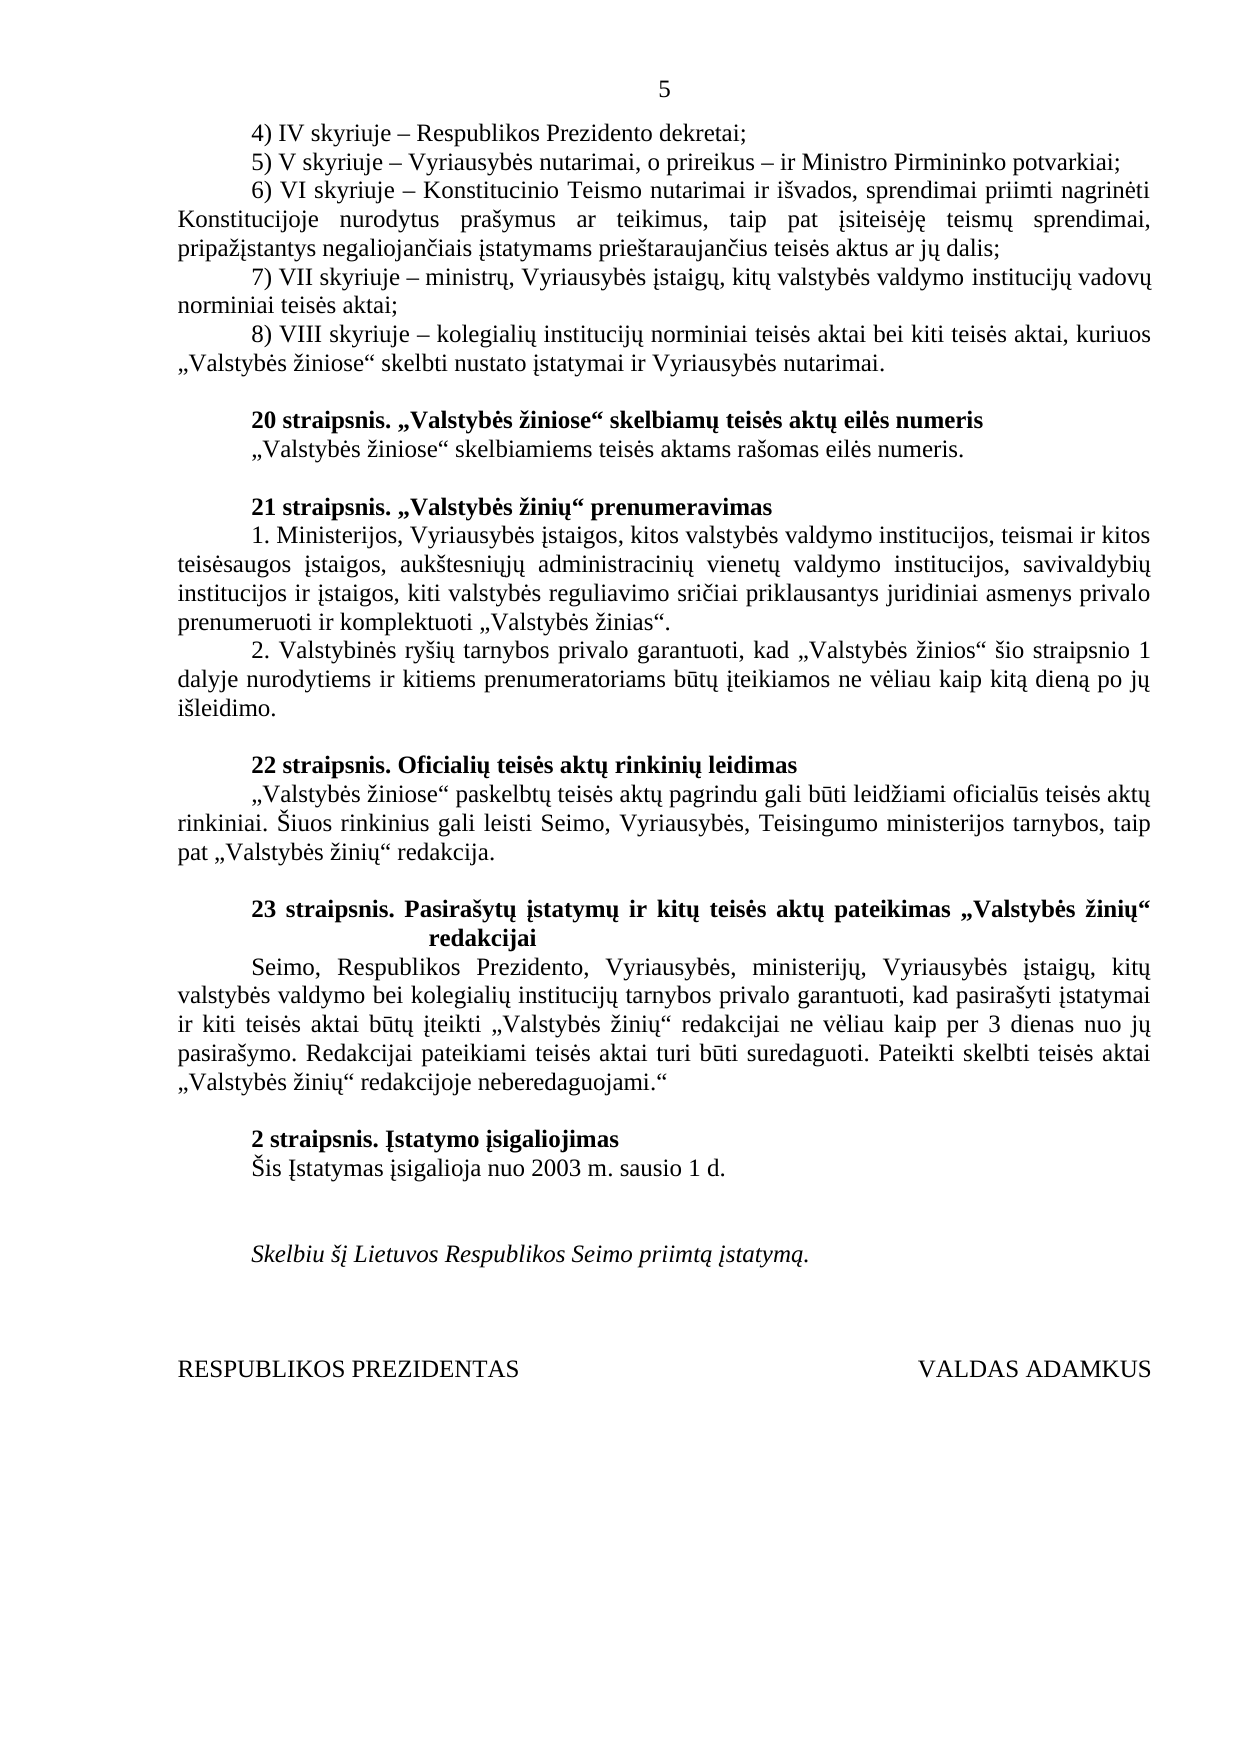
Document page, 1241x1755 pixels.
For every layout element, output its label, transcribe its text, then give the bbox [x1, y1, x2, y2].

text „Valstybės žiniose“ paskelbtų teisės aktų pagrindu gali būti leidžiami oficialūs teisės aktų rinkiniai. Šiuos rinkinius gali leisti Seimo, Vyriausybės, Teisingumo ministerijos tarnybos, taip pat „Valstybės žinių“ redakcija. [177, 779, 1152, 866]
text 7) VII skyriuje – ministrų, Vyriausybės įstaigų, kitų valstybės valdymo institucijų vadovų norminiai teisės aktai; [177, 262, 1152, 319]
text 4) IV skyriuje – Respublikos Prezidento dekretai; [177, 118, 1152, 147]
text 22 straipsnis. Oficialių teisės aktų rinkinių leidimas [177, 751, 1152, 779]
text Skelbiu šį Lietuvos Respublikos Seimo priimtą įstatymą. [177, 1239, 1152, 1268]
text RESPUBLIKOS PREZIDENTAS VALDAS ADAMKUS [177, 1354, 1152, 1383]
text 8) VIII skyriuje – kolegialių institucijų norminiai teisės aktai bei kiti teisės aktai, kuriuos „Valstybės žiniose“ skelbti nustato įstatymai ir Vyriausybės nutarimai. [177, 319, 1152, 377]
text 6) VI skyriuje – Konstitucinio Teismo nutarimai ir išvados, sprendimai priimti nagrinėti Konstitucijoje nurodytus prašymus ar teikimus, taip pat įsiteisėję teismų sprendimai, pripažįstantys negaliojančiais įstatymams prieštaraujančius teisės aktus ar jų dalis; [177, 176, 1152, 262]
text 1. Ministerijos, Vyriausybės įstaigos, kitos valstybės valdymo institucijos, teismai ir kitos teisėsaugos įstaigos, aukštesniųjų administracinių vienetų valdymo institucijos, savivaldybių institucijos ir įstaigos, kiti valstybės reguliavimo sričiai priklausantys juridiniai asmenys privalo prenumeruoti ir komplektuoti „Valstybės žinias“. [177, 521, 1152, 636]
text 21 straipsnis. „Valstybės žinių“ prenumeravimas [177, 492, 1152, 521]
text 2. Valstybinės ryšių tarnybos privalo garantuoti, kad „Valstybės žinios“ šio straipsnio 1 dalyje nurodytiems ir kitiems prenumeratoriams būtų įteikiamos ne vėliau kaip kitą dieną po jų išleidimo. [177, 636, 1152, 722]
text 20 straipsnis. „Valstybės žiniose“ skelbiamų teisės aktų eilės numeris [177, 406, 1152, 434]
text 5) V skyriuje – Vyriausybės nutarimai, o prireikus – ir Ministro Pirmininko potvarkiai; [177, 147, 1152, 176]
text Seimo, Respublikos Prezidento, Vyriausybės, ministerijų, Vyriausybės įstaigų, kitų valstybės valdymo bei kolegialių institucijų tarnybos privalo garantuoti, kad pasirašyti įstatymai ir kiti teisės aktai būtų įteikti „Valstybės žinių“ redakcijai ne vėliau kaip per 3 dienas nuo jų pasirašymo. Redakcijai pateikiami teisės aktai turi būti suredaguoti. Pateikti skelbti teisės aktai „Valstybės žinių“ redakcijoje neberedaguojami.“ [177, 952, 1152, 1096]
text Šis Įstatymas įsigalioja nuo 2003 m. sausio 1 d. [177, 1153, 1152, 1182]
text „Valstybės žiniose“ skelbiamiems teisės aktams rašomas eilės numeris. [177, 434, 1152, 463]
text 2 straipsnis. Įstatymo įsigaliojimas [177, 1124, 1152, 1153]
text 23 straipsnis. Pasirašytų įstatymų ir kitų teisės aktų pateikimas „Valstybės žinių“ redakcijai [251, 894, 1152, 952]
